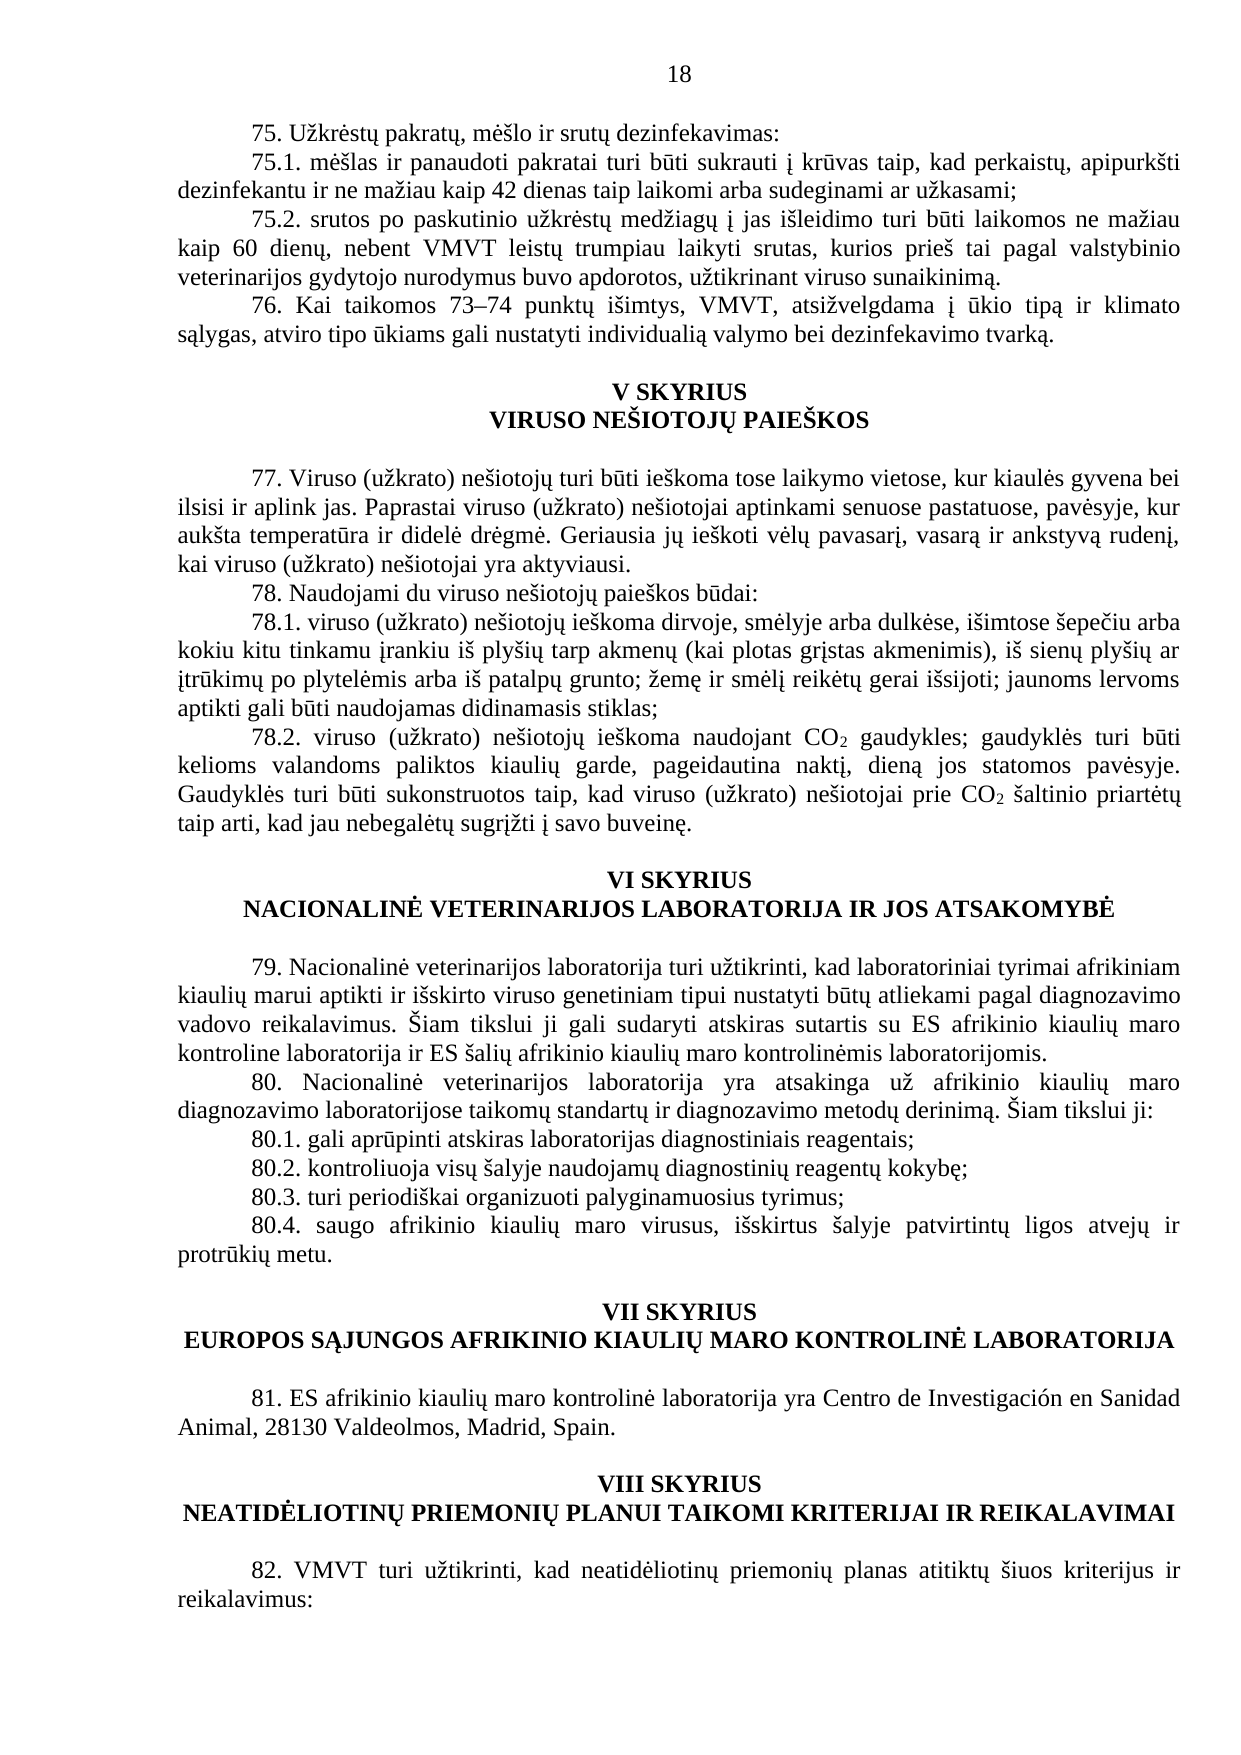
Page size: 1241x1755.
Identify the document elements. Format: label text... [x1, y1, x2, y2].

text VI SKYRIUS [177, 866, 1181, 894]
text 75. Užkrėstų pakratų, mėšlo ir srutų dezinfekavimas: [177, 118, 1181, 147]
text EUROPOS SĄJUNGOS AFRIKINIO KIAULIŲ MARO KONTROLINĖ LABORATORIJA [177, 1326, 1181, 1354]
text 80.2. kontroliuoja visų šalyje naudojamų diagnostinių reagentų kokybę; [177, 1153, 1181, 1182]
text 80.4. saugo afrikinio kiaulių maro virusus, išskirtus šalyje patvirtintų ligos atvejų ir protrūkių metu. [177, 1211, 1181, 1268]
text VIRUSO NEŠIOTOJŲ PAIEŠKOS [177, 406, 1181, 434]
text 81. ES afrikinio kiaulių maro kontrolinė laboratorija yra Centro de Investigación en Sanidad Animal, 28130 Valdeolmos, Madrid, Spain. [177, 1383, 1181, 1441]
text 79. Nacionalinė veterinarijos laboratorija turi užtikrinti, kad laboratoriniai tyrimai afrikiniam kiaulių marui aptikti ir išskirto viruso genetiniam tipui nustatyti būtų atliekami pagal diagnozavimo vadovo reikalavimus. Šiam tikslui ji gali sudaryti atskiras sutartis su ES afrikinio kiaulių maro kontroline laboratorija ir ES šalių afrikinio kiaulių maro kontrolinėmis laboratorijomis. [177, 952, 1181, 1067]
text 80.3. turi periodiškai organizuoti palyginamuosius tyrimus; [177, 1182, 1181, 1211]
text 80. Nacionalinė veterinarijos laboratorija yra atsakinga už afrikinio kiaulių maro diagnozavimo laboratorijose taikomų standartų ir diagnozavimo metodų derinimą. Šiam tikslui ji: [177, 1067, 1181, 1124]
text NACIONALINĖ VETERINARIJOS LABORATORIJA IR JOS ATSAKOMYBĖ [177, 894, 1181, 923]
text 76. Kai taikomos 73–74 punktų išimtys, VMVT, atsižvelgdama į ūkio tipą ir klimato sąlygas, atviro tipo ūkiams gali nustatyti individualią valymo bei dezinfekavimo tvarką. [177, 291, 1181, 348]
text 75.1. mėšlas ir panaudoti pakratai turi būti sukrauti į krūvas taip, kad perkaistų, apipurkšti dezinfekantu ir ne mažiau kaip 42 dienas taip laikomi arba sudeginami ar užkasami; [177, 147, 1181, 204]
text VII SKYRIUS [177, 1297, 1181, 1326]
text 78.2. viruso (užkrato) nešiotojų ieškoma naudojant CO2 gaudykles; gaudyklės turi būti kelioms valandoms paliktos kiaulių garde, pageidautina naktį, dieną jos statomos pavėsyje. Gaudyklės turi būti sukonstruotos taip, kad viruso (užkrato) nešiotojai prie CO2 šaltinio priartėtų taip arti, kad jau nebegalėtų sugrįžti į savo buveinę. [177, 722, 1181, 837]
text 77. Viruso (užkrato) nešiotojų turi būti ieškoma tose laikymo vietose, kur kiaulės gyvena bei ilsisi ir aplink jas. Paprastai viruso (užkrato) nešiotojai aptinkami senuose pastatuose, pavėsyje, kur aukšta temperatūra ir didelė drėgmė. Geriausia jų ieškoti vėlų pavasarį, vasarą ir ankstyvą rudenį, kai viruso (užkrato) nešiotojai yra aktyviausi. [177, 463, 1181, 578]
text V SKYRIUS [177, 377, 1181, 406]
text 75.2. srutos po paskutinio užkrėstų medžiagų į jas išleidimo turi būti laikomos ne mažiau kaip 60 dienų, nebent VMVT leistų trumpiau laikyti srutas, kurios prieš tai pagal valstybinio veterinarijos gydytojo nurodymus buvo apdorotos, užtikrinant viruso sunaikinimą. [177, 204, 1181, 291]
text VIII SKYRIUS [177, 1469, 1181, 1498]
text 78.1. viruso (užkrato) nešiotojų ieškoma dirvoje, smėlyje arba dulkėse, išimtose šepečiu arba kokiu kitu tinkamu įrankiu iš plyšių tarp akmenų (kai plotas grįstas akmenimis), iš sienų plyšių ar įtrūkimų po plytelėmis arba iš patalpų grunto; žemę ir smėlį reikėtų gerai išsijoti; jaunoms lervoms aptikti gali būti naudojamas didinamasis stiklas; [177, 607, 1181, 722]
text 82. VMVT turi užtikrinti, kad neatidėliotinų priemonių planas atitiktų šiuos kriterijus ir reikalavimus: [177, 1556, 1181, 1613]
text 78. Naudojami du viruso nešiotojų paieškos būdai: [177, 578, 1181, 607]
text 80.1. gali aprūpinti atskiras laboratorijas diagnostiniais reagentais; [177, 1124, 1181, 1153]
text NEATIDĖLIOTINŲ PRIEMONIŲ PLANUi TAIKOMI KRITERIJAI IR REIKALAVIMAI [177, 1498, 1181, 1527]
